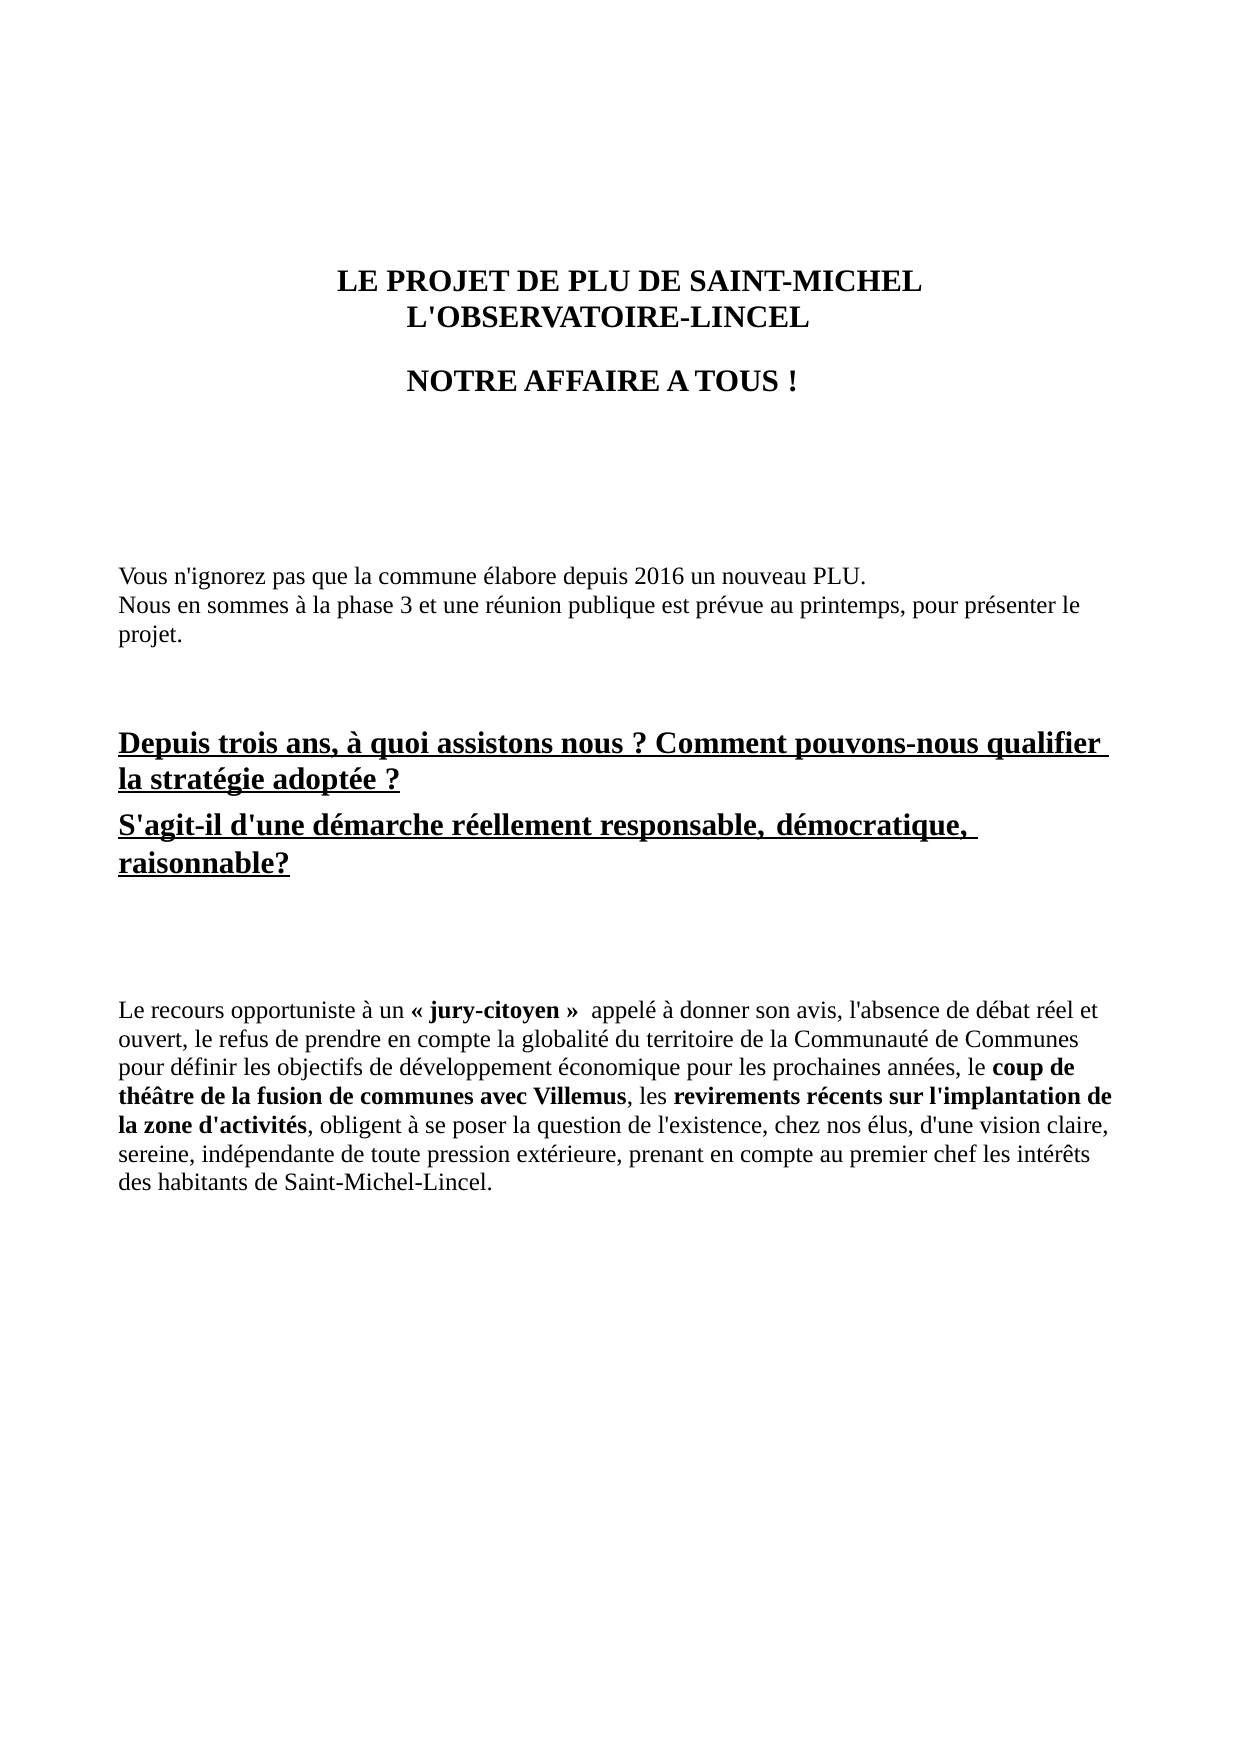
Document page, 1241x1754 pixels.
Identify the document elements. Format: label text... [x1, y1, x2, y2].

text Le recours opportuniste à un « jury-citoyen » appelé à donner son avis, l'absence de débat réel et ouvert, le refus de prendre en compte la globalité du territoire de la Communauté de Communes pour définir les objectifs de développement économique pour les prochaines années, le coup de théâtre de la fusion de communes avec Villemus, les revirements récents sur l'implantation de la zone d'activités, obligent à se poser la question de l'existence, chez nos élus, d'une vision claire, sereine, indépendante de toute pression extérieure, prenant en compte au premier chef les intérêts des habitants de Saint-Michel-Lincel. [118, 995, 1122, 1196]
text NOTRE AFFAIRE A TOUS ! [118, 362, 1122, 398]
text L'OBSERVATOIRE-LINCEL [118, 298, 1122, 334]
text Vous n'ignorez pas que la commune élabore depuis 2016 un nouveau PLU. [118, 561, 1122, 590]
text Depuis trois ans, à quoi assistons nous ? Comment pouvons-nous qualifier la stratégie adoptée ? [118, 724, 1122, 796]
text Nous en sommes à la phase 3 et une réunion publique est prévue au printemps, pour présenter le projet. [118, 590, 1122, 648]
text S'agit-il d'une démarche réellement responsable, démocratique, raisonnable? [118, 796, 1122, 880]
text LE PROJET DE PLU DE SAINT-MICHEL [118, 262, 1122, 298]
